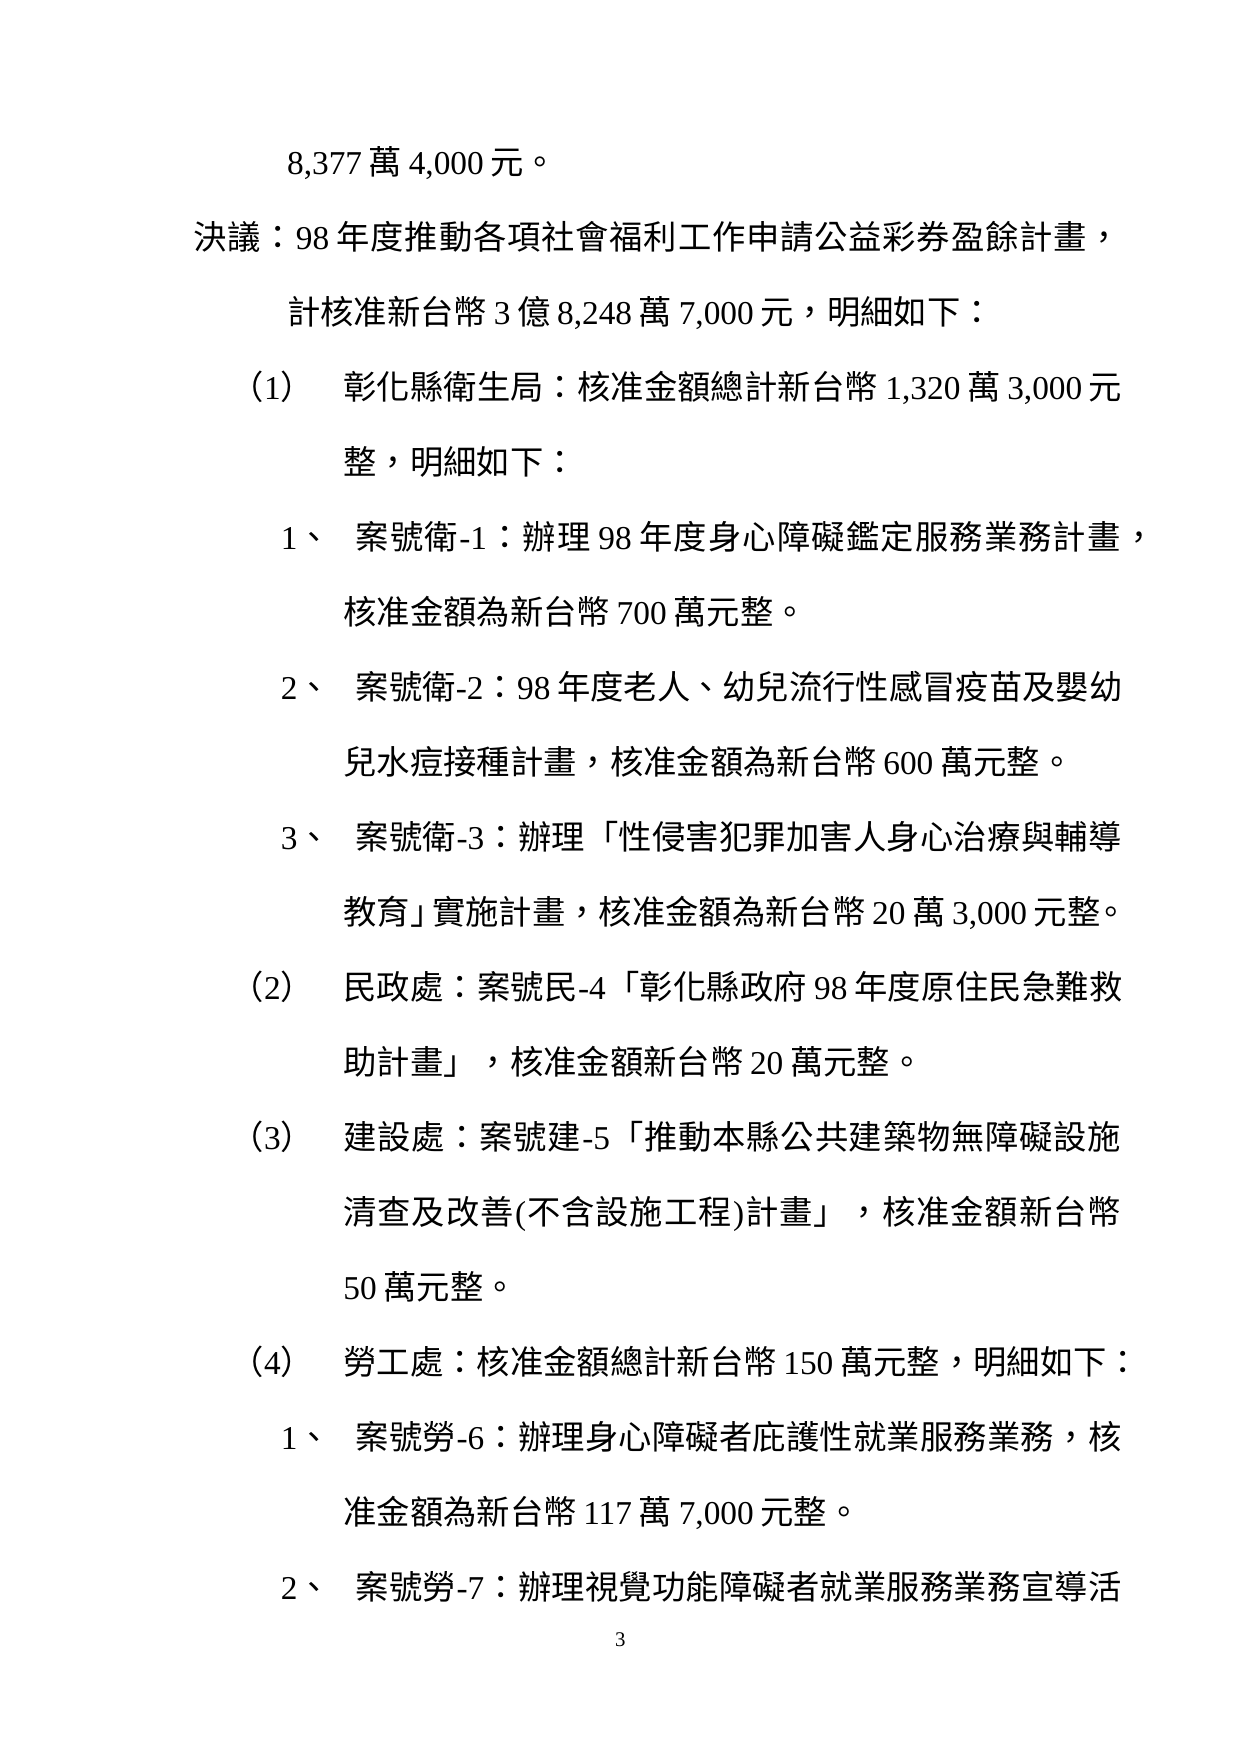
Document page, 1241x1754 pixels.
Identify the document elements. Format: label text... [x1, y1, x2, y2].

list 案號衛-3：辦理「性侵害犯罪加害人身心治療與輔導教育」實施計畫，核准金額為新台幣20萬3,000元整。 [281, 798, 1122, 948]
text 說明：本次提請98年度推動各項社會福利工作申請公益彩券盈餘計畫，計有彰化縣衛生局3案、民政處1案、建設處1案、勞工處3案、社會處43案，申請金額總計新台幣4億8,377萬4,000元。 [193, 123, 1122, 198]
list 建設處：案號建-5「推動本縣公共建築物無障礙設施清查及改善(不含設施工程)計畫」，核准金額新台幣50萬元整。 [231, 1098, 1122, 1323]
list 案號勞-7：辦理視覺功能障礙者就業服務業務宣導活 [281, 1548, 1122, 1623]
list 案號衛-1：辦理98年度身心障礙鑑定服務業務計畫，核准金額為新台幣700萬元整。 [281, 498, 1122, 648]
list 案號衛-2：98年度老人、幼兒流行性感冒疫苗及嬰幼兒水痘接種計畫，核准金額為新台幣600萬元整。 [281, 648, 1122, 798]
text 決議：98年度推動各項社會福利工作申請公益彩券盈餘計畫，計核准新台幣3億8,248萬7,000元，明細如下： [193, 198, 1122, 348]
list 勞工處：核准金額總計新台幣150萬元整，明細如下： [231, 1323, 1122, 1398]
list 民政處：案號民-4「彰化縣政府98年度原住民急難救助計畫」，核准金額新台幣20萬元整。 [231, 948, 1122, 1098]
list 案號勞-6：辦理身心障礙者庇護性就業服務業務，核准金額為新台幣117萬7,000元整。 [281, 1398, 1122, 1548]
list 彰化縣衛生局：核准金額總計新台幣1,320萬3,000元整，明細如下： [231, 348, 1122, 498]
